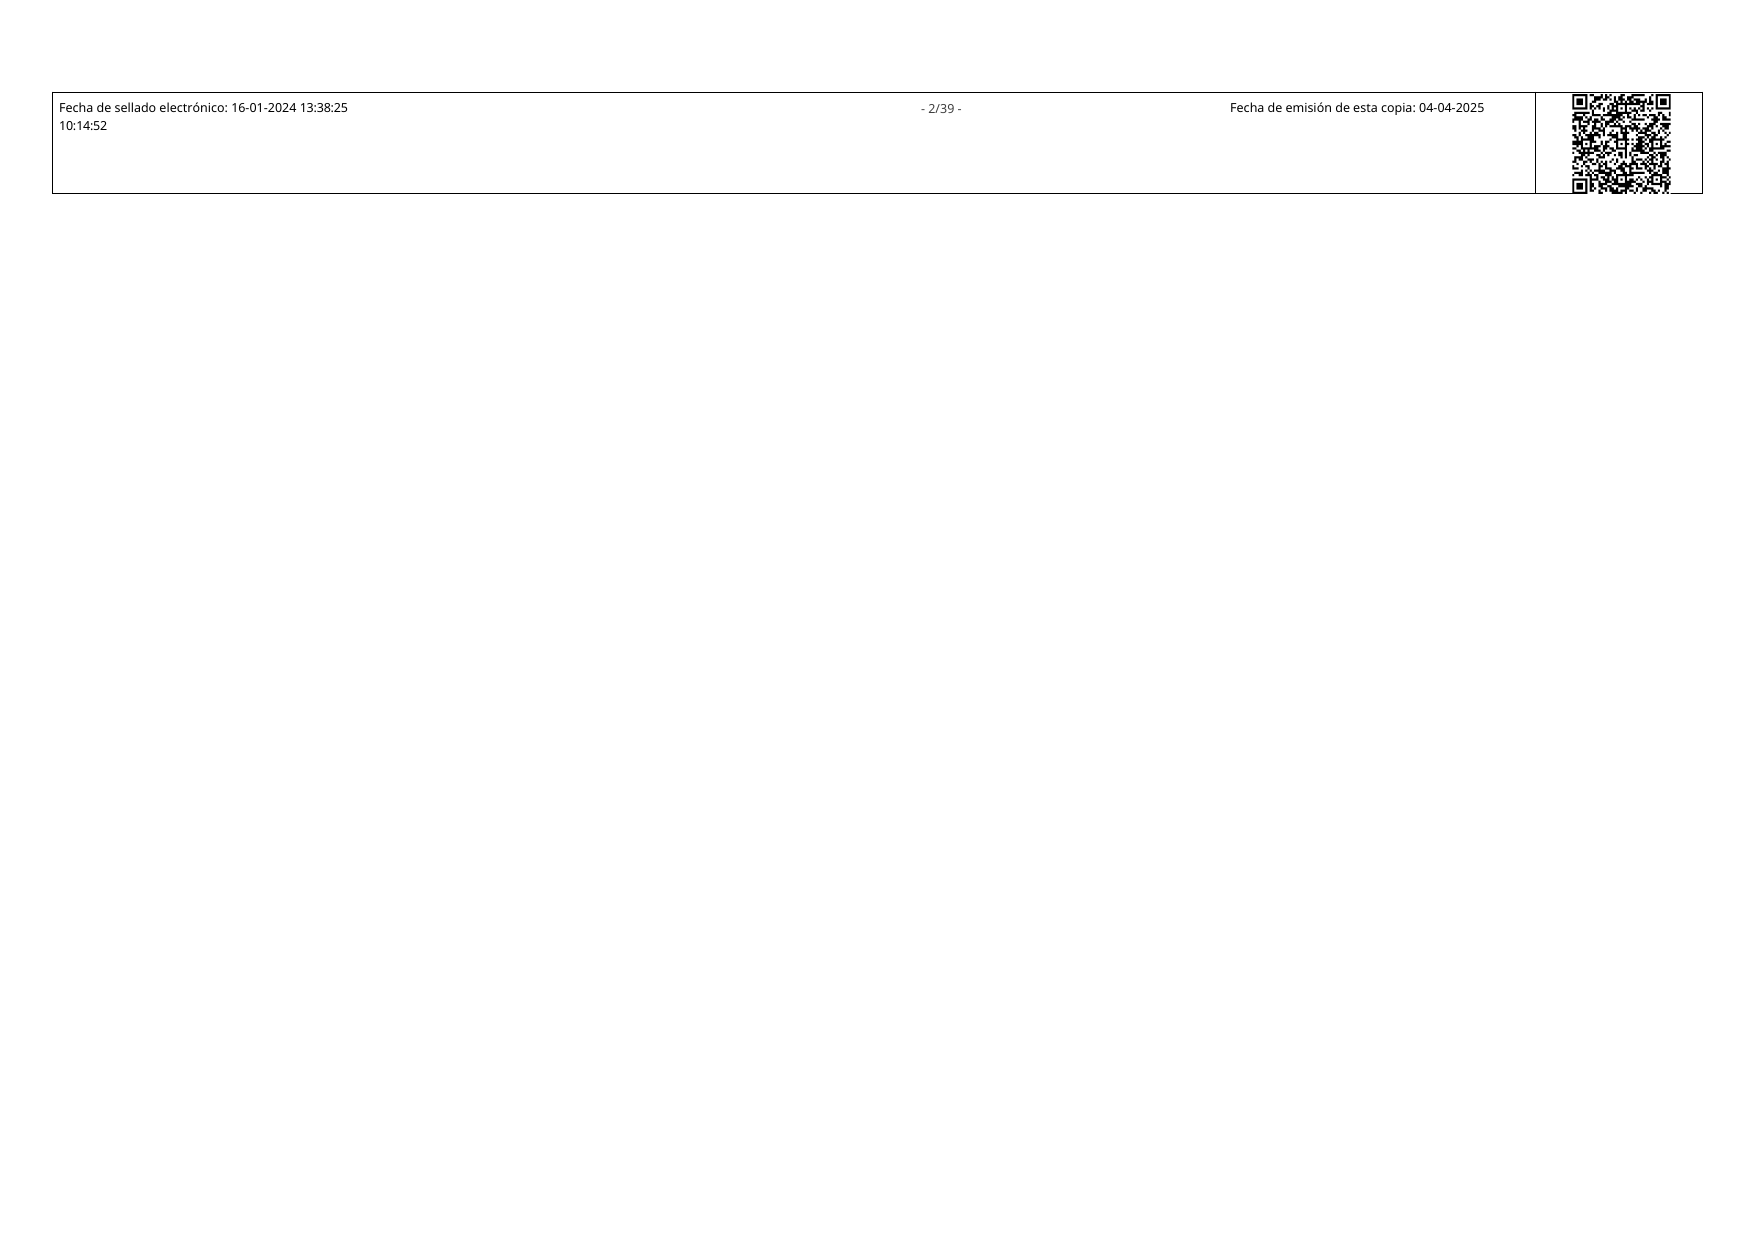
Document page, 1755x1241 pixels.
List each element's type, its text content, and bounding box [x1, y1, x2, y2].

table_cell Fecha de sellado electrónico: 16-01-2024 13:38:25 - 2/39 - Fecha de emisión de esta copia: 04-04-2025 10:14:52 [53, 93, 1535, 193]
table_header [1536, 93, 1702, 193]
